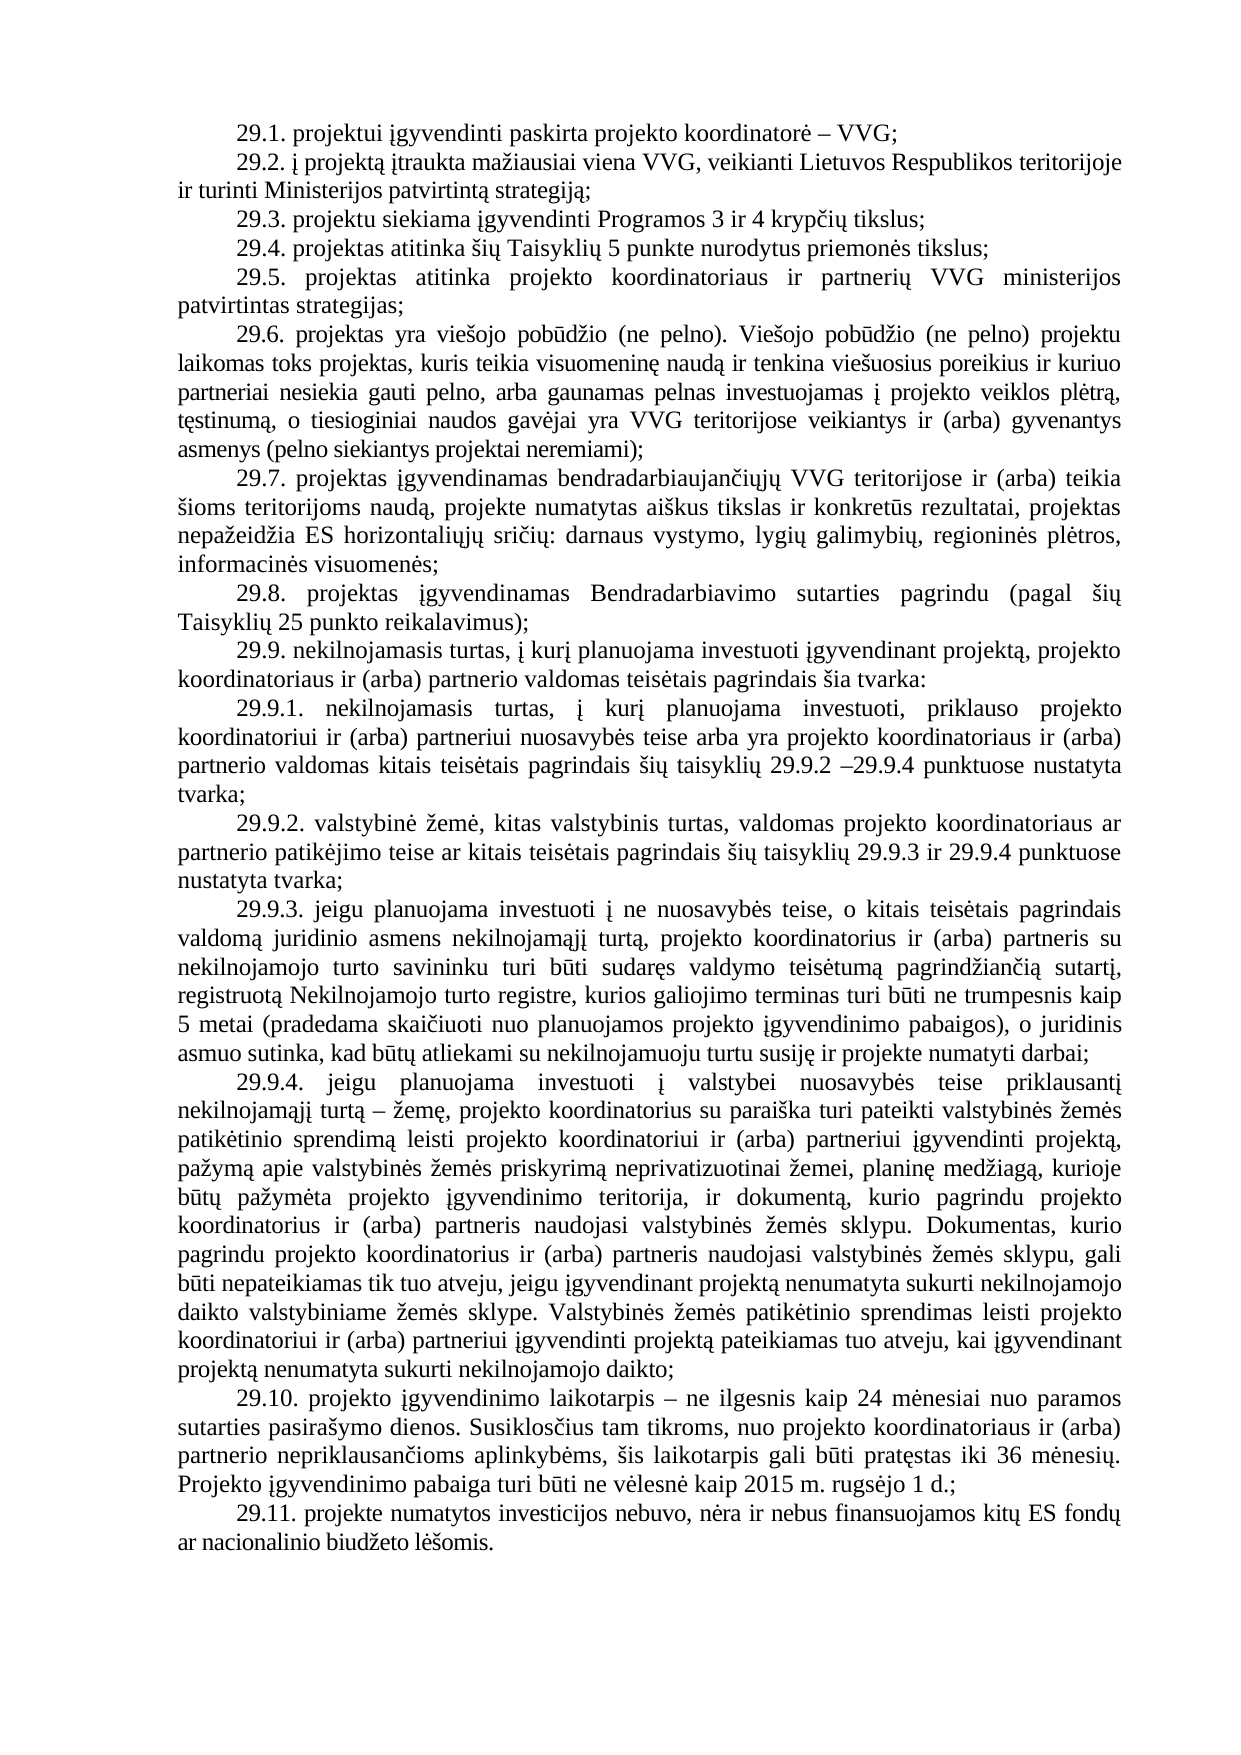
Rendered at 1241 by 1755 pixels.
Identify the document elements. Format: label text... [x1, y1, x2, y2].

text 29.11. projekte numatytos investicijos nebuvo, nėra ir nebus finansuojamos kitų ES fondų ar nacionalinio biudžeto lėšomis. [177, 1498, 1122, 1556]
text 29.3. projektu siekiama įgyvendinti Programos 3 ir 4 krypčių tikslus; [177, 204, 1122, 233]
text 29.9.1. nekilnojamasis turtas, į kurį planuojama investuoti, priklauso projekto koordinatoriui ir (arba) partneriui nuosavybės teise arba yra projekto koordinatoriaus ir (arba) partnerio valdomas kitais teisėtais pagrindais šių taisyklių 29.9.2 –29.9.4 punktuose nustatyta tvarka; [177, 693, 1122, 808]
text 29.9.2. valstybinė žemė, kitas valstybinis turtas, valdomas projekto koordinatoriaus ar partnerio patikėjimo teise ar kitais teisėtais pagrindais šių taisyklių 29.9.3 ir 29.9.4 punktuose nustatyta tvarka; [177, 808, 1122, 894]
text 29.9. nekilnojamasis turtas, į kurį planuojama investuoti įgyvendinant projektą, projekto koordinatoriaus ir (arba) partnerio valdomas teisėtais pagrindais šia tvarka: [177, 636, 1122, 693]
text 29.5. projektas atitinka projekto koordinatoriaus ir partnerių VVG ministerijos patvirtintas strategijas; [177, 262, 1122, 319]
text 29.9.3. jeigu planuojama investuoti į ne nuosavybės teise, o kitais teisėtais pagrindais valdomą juridinio asmens nekilnojamąjį turtą, projekto koordinatorius ir (arba) partneris su nekilnojamojo turto savininku turi būti sudaręs valdymo teisėtumą pagrindžiančią sutartį, registruotą Nekilnojamojo turto registre, kurios galiojimo terminas turi būti ne trumpesnis kaip 5 metai (pradedama skaičiuoti nuo planuojamos projekto įgyvendinimo pabaigos), o juridinis asmuo sutinka, kad būtų atliekami su nekilnojamuoju turtu susiję ir projekte numatyti darbai; [177, 894, 1122, 1067]
text 29.1. projektui įgyvendinti paskirta projekto koordinatorė – VVG; [177, 118, 1122, 147]
text 29.10. projekto įgyvendinimo laikotarpis – ne ilgesnis kaip 24 mėnesiai nuo paramos sutarties pasirašymo dienos. Susiklosčius tam tikroms, nuo projekto koordinatoriaus ir (arba) partnerio nepriklausančioms aplinkybėms, šis laikotarpis gali būti pratęstas iki 36 mėnesių. Projekto įgyvendinimo pabaiga turi būti ne vėlesnė kaip 2015 m. rugsėjo 1 d.; [177, 1383, 1122, 1498]
text 29.6. projektas yra viešojo pobūdžio (ne pelno). Viešojo pobūdžio (ne pelno) projektu laikomas toks projektas, kuris teikia visuomeninę naudą ir tenkina viešuosius poreikius ir kuriuo partneriai nesiekia gauti pelno, arba gaunamas pelnas investuojamas į projekto veiklos plėtrą, tęstinumą, o tiesioginiai naudos gavėjai yra VVG teritorijose veikiantys ir (arba) gyvenantys asmenys (pelno siekiantys projektai neremiami); [177, 319, 1122, 463]
text 29.8. projektas įgyvendinamas Bendradarbiavimo sutarties pagrindu (pagal šių Taisyklių 25 punkto reikalavimus); [177, 578, 1122, 636]
text 29.2. į projektą įtraukta mažiausiai viena VVG, veikianti Lietuvos Respublikos teritorijoje ir turinti Ministerijos patvirtintą strategiją; [177, 147, 1122, 204]
text 29.7. projektas įgyvendinamas bendradarbiaujančiųjų VVG teritorijose ir (arba) teikia šioms teritorijoms naudą, projekte numatytas aiškus tikslas ir konkretūs rezultatai, projektas nepažeidžia ES horizontaliųjų sričių: darnaus vystymo, lygių galimybių, regioninės plėtros, informacinės visuomenės; [177, 463, 1122, 578]
text 29.9.4. jeigu planuojama investuoti į valstybei nuosavybės teise priklausantį nekilnojamąjį turtą – žemę, projekto koordinatorius su paraiška turi pateikti valstybinės žemės patikėtinio sprendimą leisti projekto koordinatoriui ir (arba) partneriui įgyvendinti projektą, pažymą apie valstybinės žemės priskyrimą neprivatizuotinai žemei, planinę medžiagą, kurioje būtų pažymėta projekto įgyvendinimo teritorija, ir dokumentą, kurio pagrindu projekto koordinatorius ir (arba) partneris naudojasi valstybinės žemės sklypu. Dokumentas, kurio pagrindu projekto koordinatorius ir (arba) partneris naudojasi valstybinės žemės sklypu, gali būti nepateikiamas tik tuo atveju, jeigu įgyvendinant projektą nenumatyta sukurti nekilnojamojo daikto valstybiniame žemės sklype. Valstybinės žemės patikėtinio sprendimas leisti projekto koordinatoriui ir (arba) partneriui įgyvendinti projektą pateikiamas tuo atveju, kai įgyvendinant projektą nenumatyta sukurti nekilnojamojo daikto; [177, 1067, 1122, 1383]
text 29.4. projektas atitinka šių Taisyklių 5 punkte nurodytus priemonės tikslus; [177, 233, 1122, 262]
